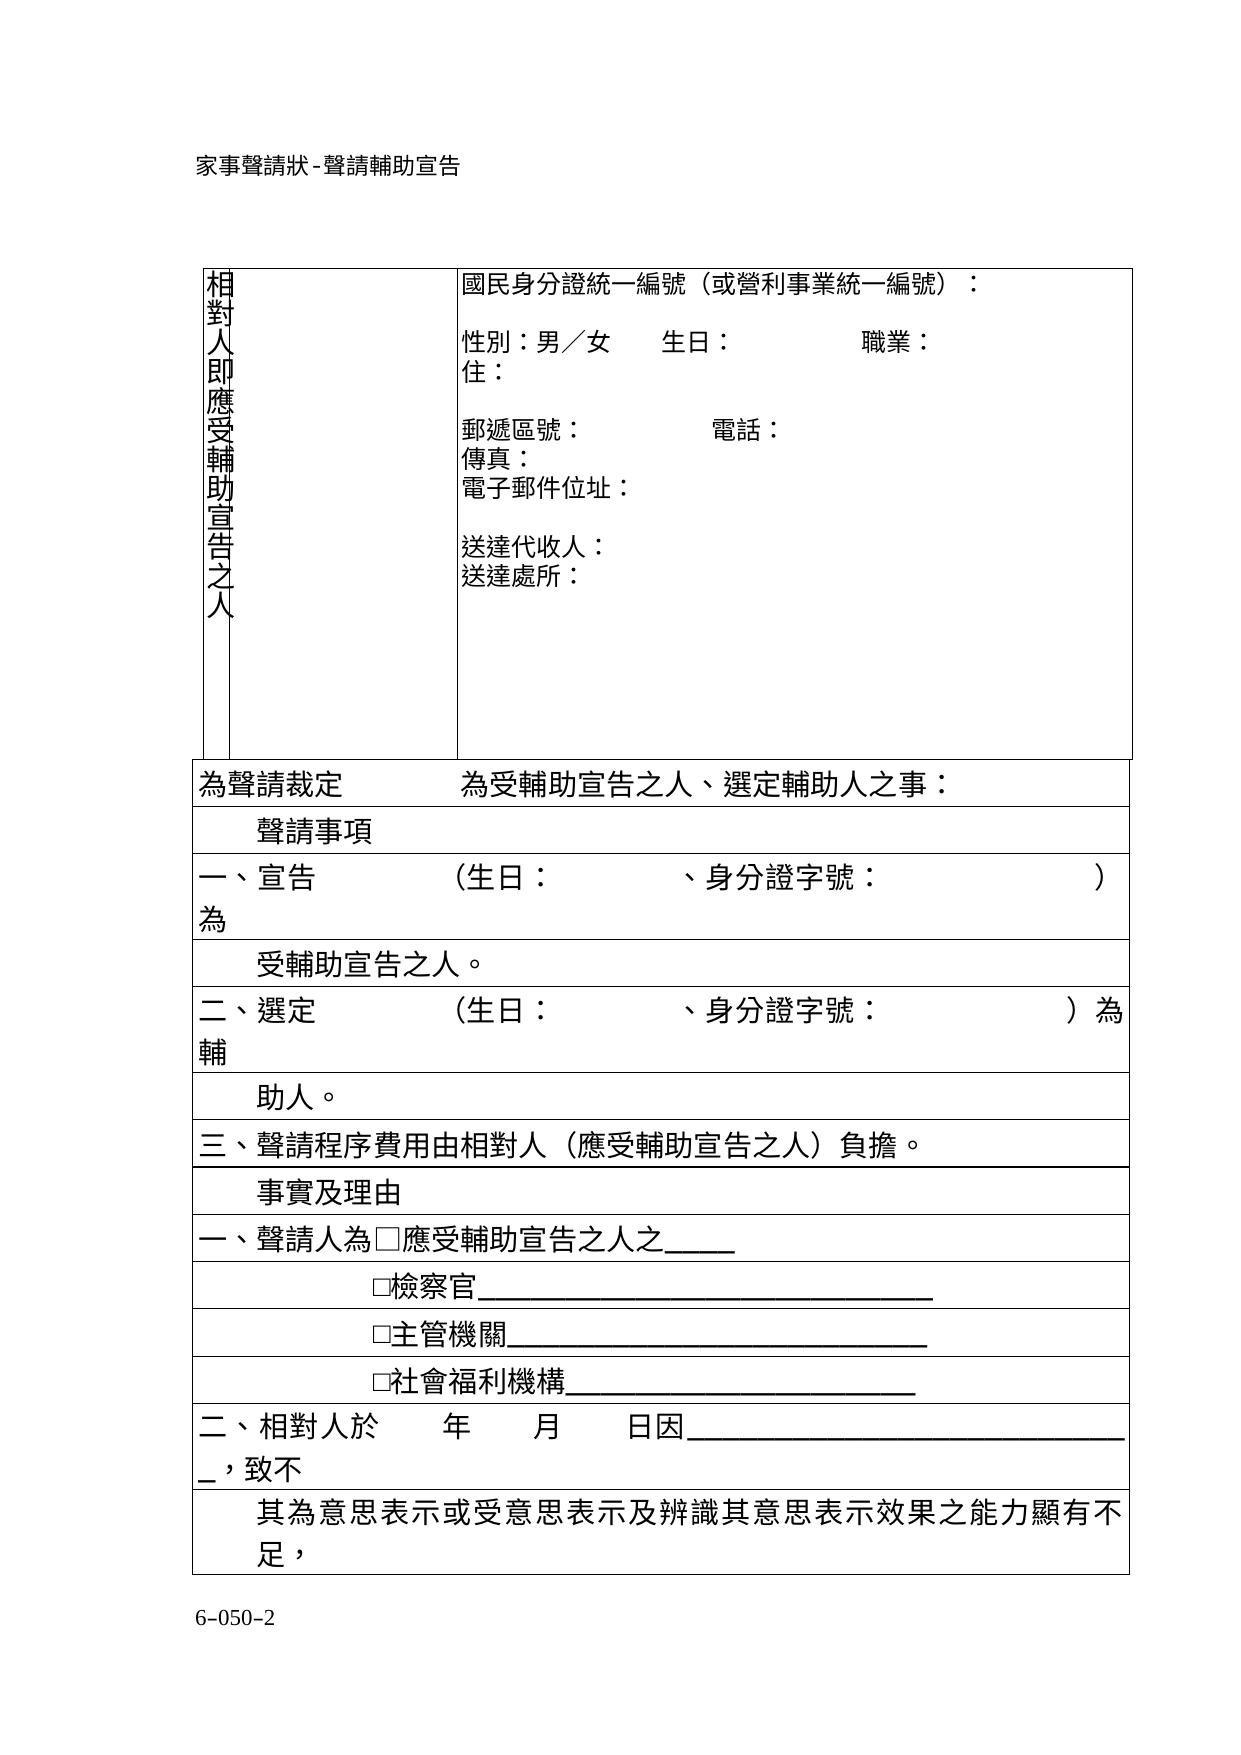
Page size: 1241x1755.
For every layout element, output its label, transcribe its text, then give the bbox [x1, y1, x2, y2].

table_cell [230, 269, 457, 759]
table_cell 二、選定 （生日： 、身分證字號： ）為輔 [193, 987, 1129, 1072]
table_cell 受輔助宣告之人。 [193, 940, 1129, 986]
table_cell □社會福利機構____________________ [193, 1357, 1129, 1403]
table_cell [193, 268, 203, 759]
table_cell 事實及理由 [193, 1168, 1129, 1214]
table_cell □檢察官__________________________ [193, 1262, 1129, 1308]
table_cell □主管機關________________________ [193, 1309, 1129, 1356]
table_cell 二、相對人於 年 月 日因__________________________，致不 [193, 1404, 1129, 1489]
table_cell 國民身分證統一編號（或營利事業統一編號）： 性別：男／女 生日： 職業： 住： 郵遞區號： 電話： 傳真： 電子郵件位址： 送達代收人： 送達處所： [458, 269, 1132, 759]
table_cell 其為意思表示或受意思表示及辨識其意思表示效果之能力顯有不足， [193, 1490, 1129, 1574]
table_cell 相對人 即應受輔助 宣告之人 [204, 269, 229, 759]
table_cell 一、宣告 （生日： 、身分證字號： ）為 [193, 854, 1129, 939]
table_cell 三、聲請程序費用由相對人（應受輔助宣告之人）負擔。 [193, 1120, 1129, 1166]
table_cell 聲請事項 [193, 807, 1129, 853]
table_cell 助人。 [193, 1073, 1129, 1119]
table_cell 為聲請裁定 為受輔助宣告之人、選定輔助人之事： [193, 760, 1129, 806]
table_cell 一、聲請人為□應受輔助宣告之人之____ [193, 1215, 1129, 1261]
